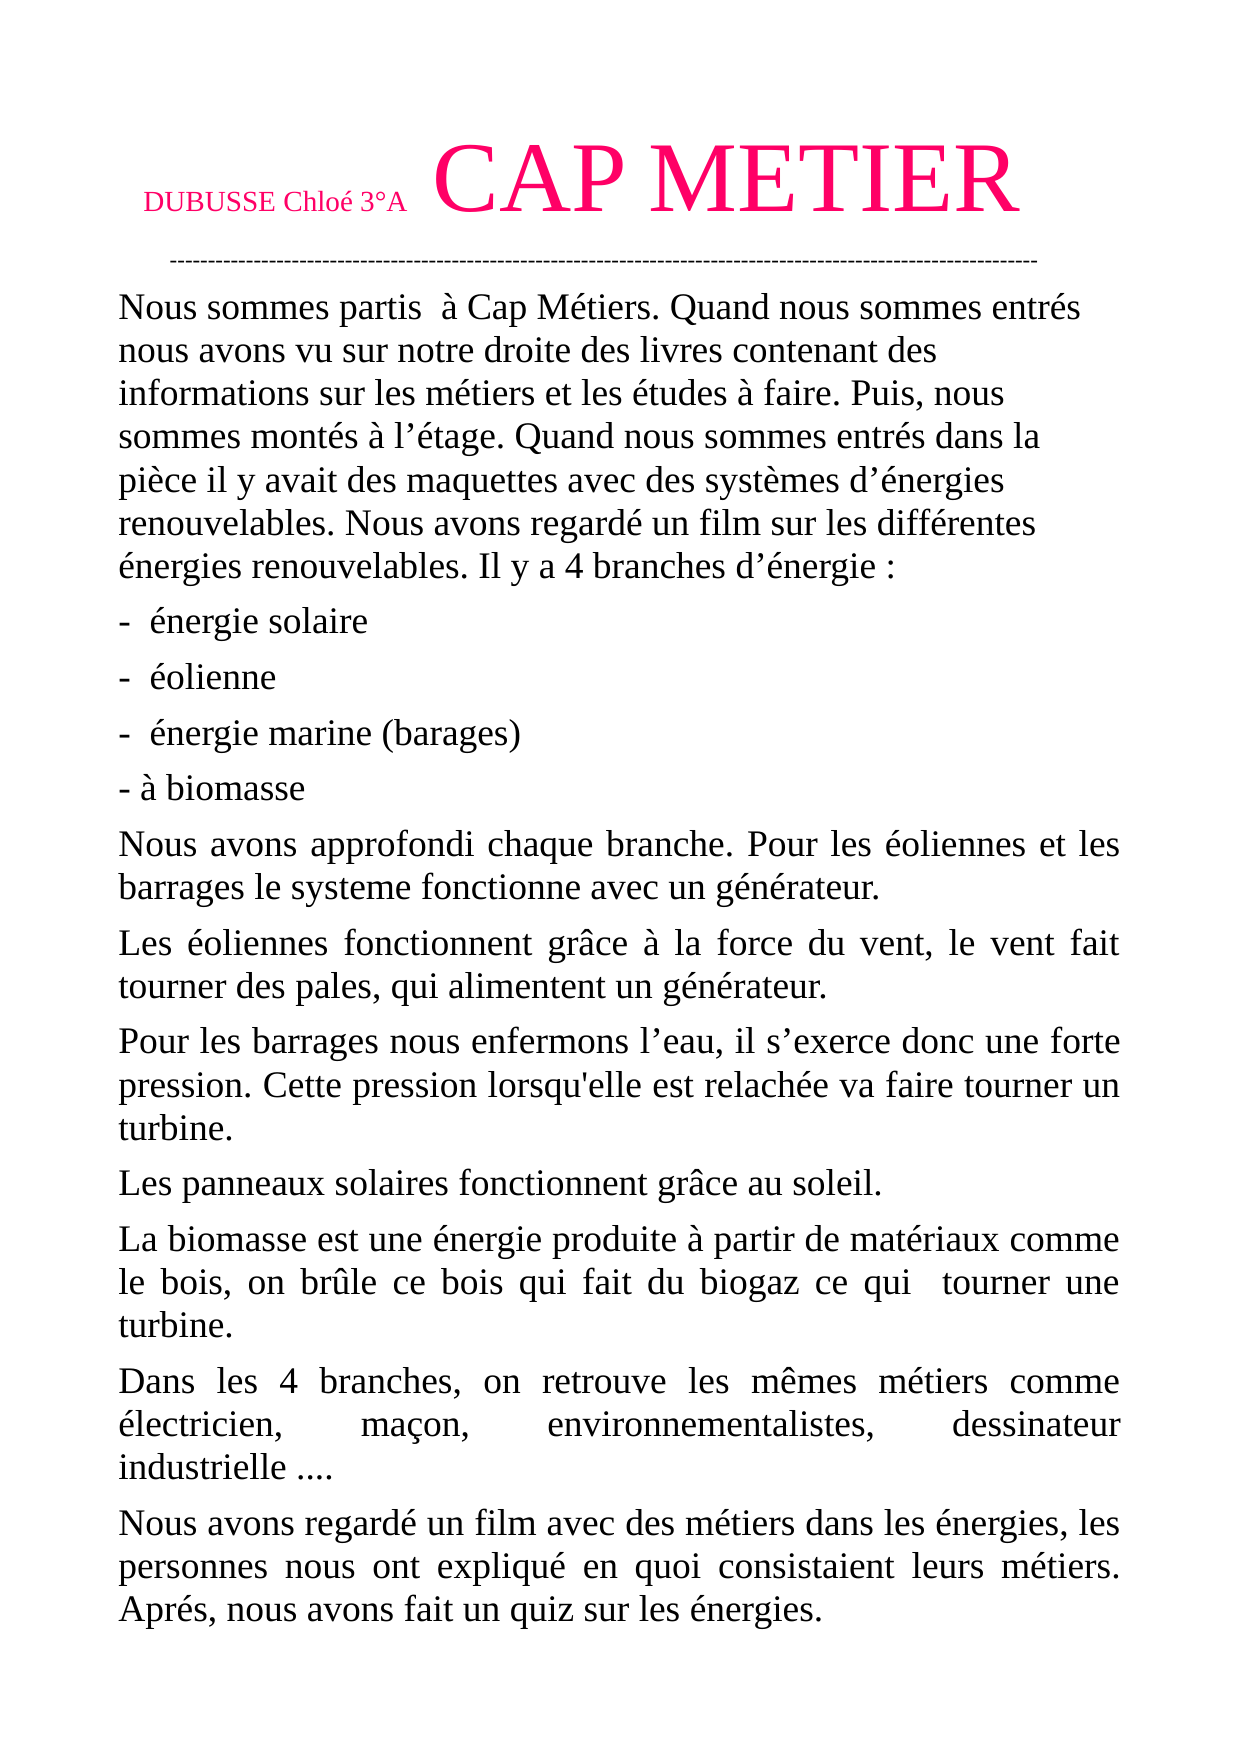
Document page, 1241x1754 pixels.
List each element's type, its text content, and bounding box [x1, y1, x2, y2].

text - énergie solaire [118, 599, 1122, 642]
text ------------------------------------------------------------------------------------------------------------------ [118, 246, 1122, 272]
text Nous avons regardé un film avec des métiers dans les énergies, les personnes nous ont expliqué en quoi consistaient leurs métiers. Aprés, nous avons fait un quiz sur les énergies. [118, 1500, 1122, 1629]
text - à biomasse [118, 766, 1122, 809]
text Pour les barrages nous enfermons l’eau, il s’exerce donc une forte pression. Cette pression lorsqu'elle est relachée va faire tourner un turbine. [118, 1019, 1122, 1148]
text Dans les 4 branches, on retrouve les mêmes métiers comme électricien, maçon, environnementalistes, dessinateur industrielle .... [118, 1358, 1122, 1488]
text Les éoliennes fonctionnent grâce à la force du vent, le vent fait tourner des pales, qui alimentent un générateur. [118, 920, 1122, 1006]
text - énergie marine (barages) [118, 710, 1122, 753]
text - éolienne [118, 654, 1122, 698]
text DUBUSSE Chloé 3°A CAP METIER [118, 118, 1122, 233]
text La biomasse est une énergie produite à partir de matériaux comme le bois, on brûle ce bois qui fait du biogaz ce qui tourner une turbine. [118, 1216, 1122, 1346]
text Nous sommes partis à Cap Métiers. Quand nous sommes entrés nous avons vu sur notre droite des livres contenant des informations sur les métiers et les études à faire. Puis, nous sommes montés à l’étage. Quand nous sommes entrés dans la pièce il y avait des maquettes avec des systèmes d’énergies renouvelables. Nous avons regardé un film sur les différentes énergies renouvelables. Il y a 4 branches d’énergie : [118, 284, 1122, 586]
text Les panneaux solaires fonctionnent grâce au soleil. [118, 1161, 1122, 1204]
text Nous avons approfondi chaque branche. Pour les éoliennes et les barrages le systeme fonctionne avec un générateur. [118, 821, 1122, 908]
